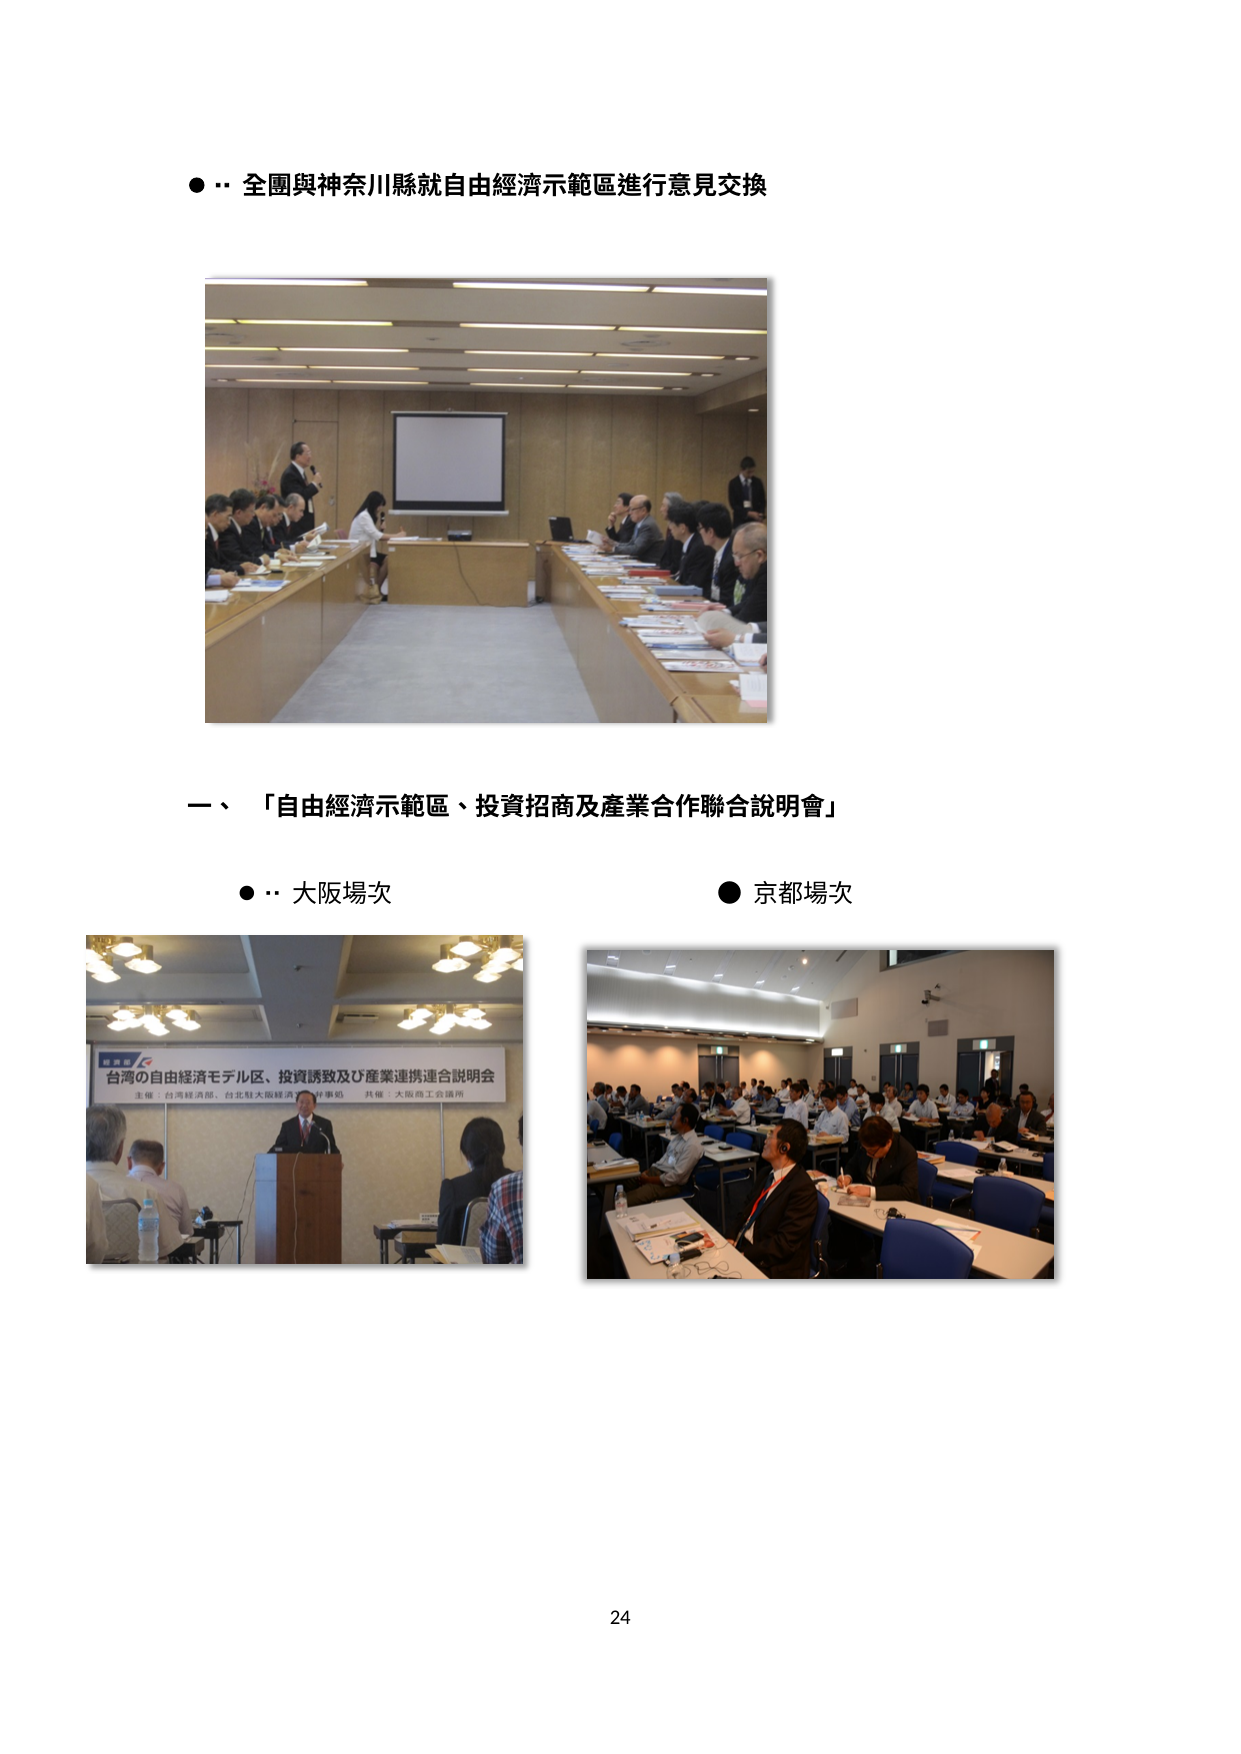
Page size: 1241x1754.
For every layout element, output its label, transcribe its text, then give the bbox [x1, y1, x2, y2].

picture [82, 933, 535, 1274]
table_header l 大阪場次 ● 京都場次 [187, 860, 1053, 922]
text l 全團與神奈川縣就自由經濟示範區進行意見交換 [187, 164, 1053, 202]
picture [203, 272, 781, 728]
picture [573, 939, 1068, 1289]
subtitle 一、 「自由經濟示範區、投資招商及產業合作聯合說明會」 [187, 786, 1053, 824]
